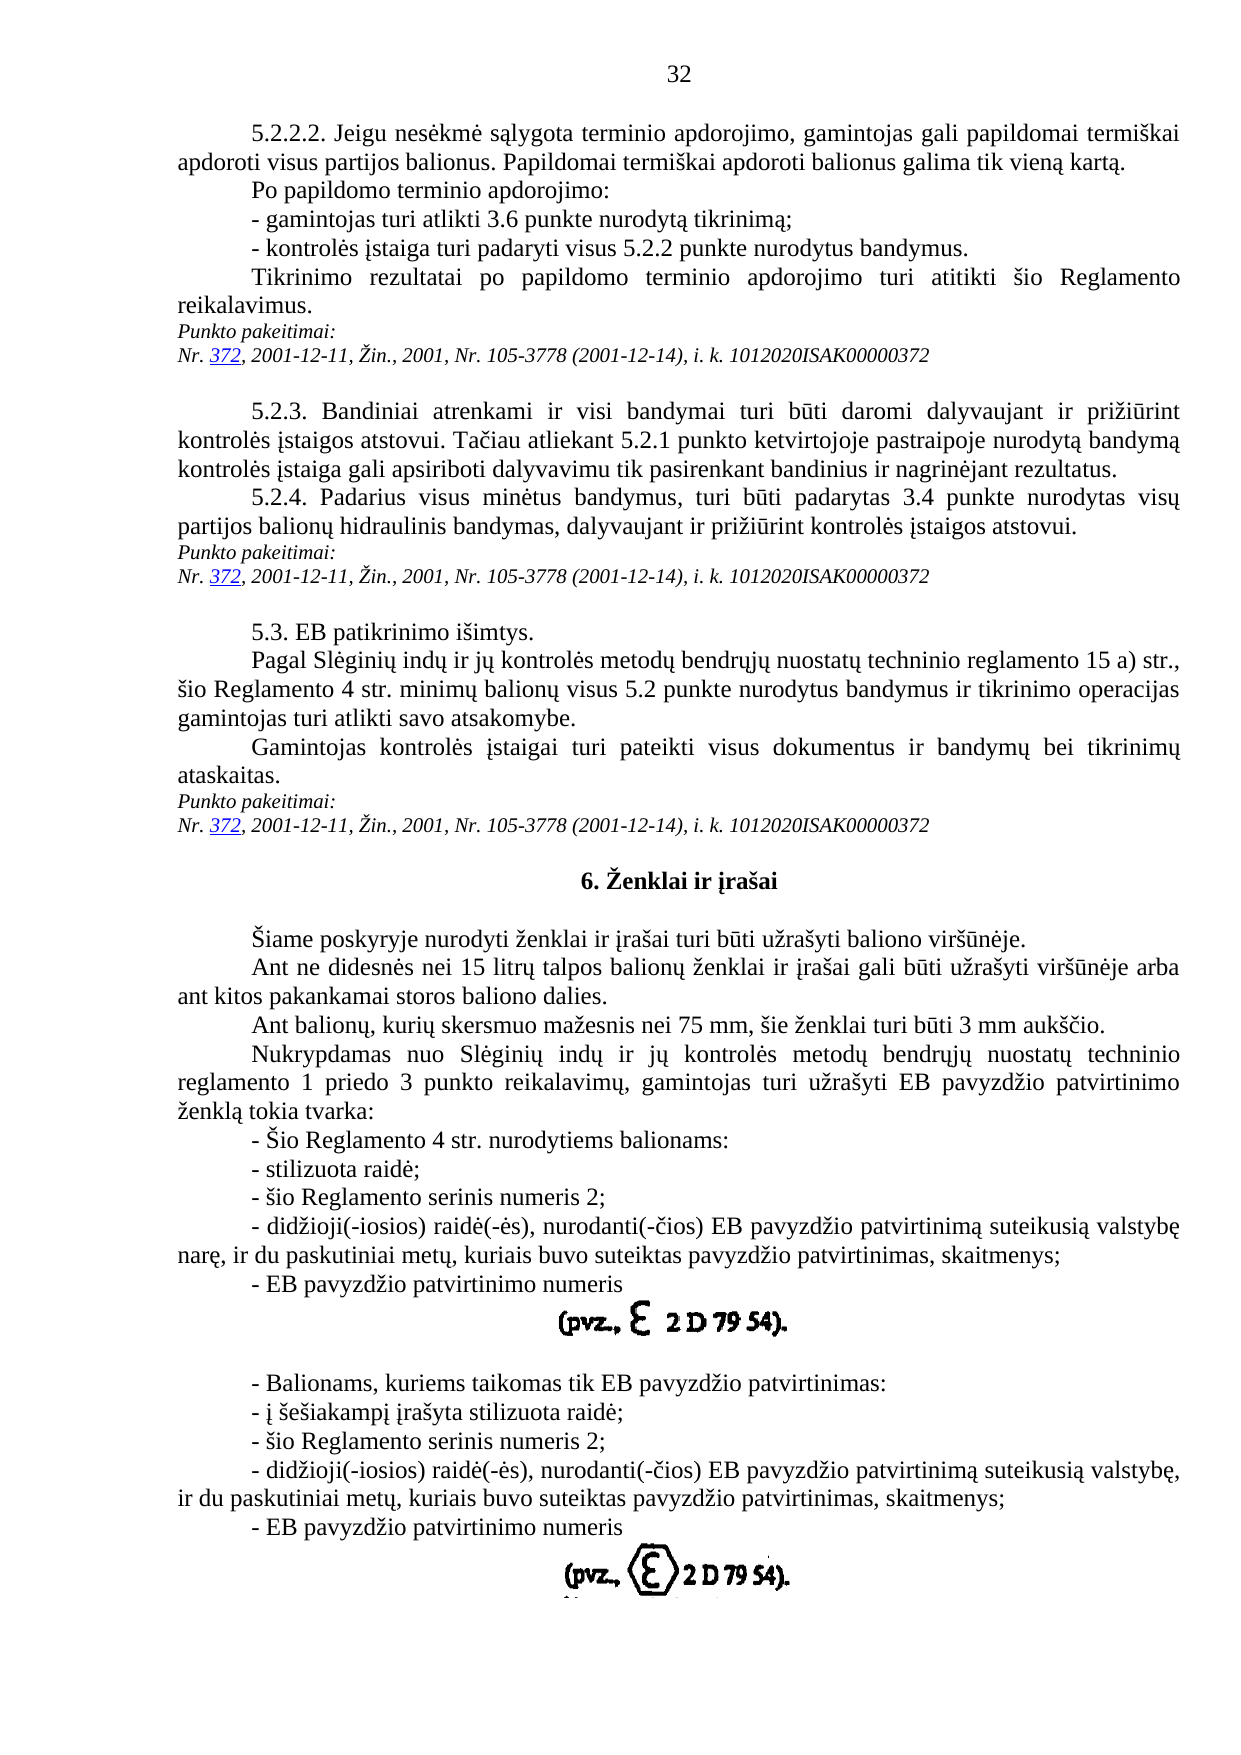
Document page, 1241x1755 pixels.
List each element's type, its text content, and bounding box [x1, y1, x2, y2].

text - kontrolės įstaiga turi padaryti visus 5.2.2 punkte nurodytus bandymus. [177, 233, 1181, 262]
text Gamintojas kontrolės įstaigai turi pateikti visus dokumentus ir bandymų bei tikrinimų ataskaitas. [177, 732, 1181, 789]
text Nr. 372, 2001-12-11, Žin., 2001, Nr. 105-3778 (2001-12-14), i. k. 1012020ISAK00000372 [177, 564, 1181, 588]
text Punkto pakeitimai: [177, 319, 1181, 343]
text - EB pavyzdžio patvirtinimo numeris [177, 1512, 1181, 1541]
text - EB pavyzdžio patvirtinimo numeris [177, 1269, 1181, 1297]
text Ant ne didesnės nei 15 litrų talpos balionų ženklai ir įrašai gali būti užrašyti viršūnėje arba ant kitos pakankamai storos baliono dalies. [177, 952, 1181, 1010]
text - Balionams, kuriems taikomas tik EB pavyzdžio patvirtinimas: [177, 1368, 1181, 1397]
text 5.3. EB patikrinimo išimtys. [177, 617, 1181, 646]
text Nr. 372, 2001-12-11, Žin., 2001, Nr. 105-3778 (2001-12-14), i. k. 1012020ISAK00000372 [177, 343, 1181, 367]
text - stilizuota raidė; [177, 1154, 1181, 1182]
text 6. Ženklai ir įrašai [177, 866, 1181, 895]
text Nukrypdamas nuo Slėginių indų ir jų kontrolės metodų bendrųjų nuostatų techninio reglamento 1 priedo 3 punkto reikalavimų, gamintojas turi užrašyti EB pavyzdžio patvirtinimo ženklą tokia tvarka: [177, 1039, 1181, 1125]
text - Šio Reglamento 4 str. nurodytiems balionams: [177, 1125, 1181, 1154]
text - didžioji(-iosios) raidė(-ės), nurodanti(-čios) EB pavyzdžio patvirtinimą suteikusią valstybę narę, ir du paskutiniai metų, kuriais buvo suteiktas pavyzdžio patvirtinimas, skaitmenys; [177, 1211, 1181, 1269]
text - šio Reglamento serinis numeris 2; [177, 1426, 1181, 1455]
text Pagal Slėginių indų ir jų kontrolės metodų bendrųjų nuostatų techninio reglamento 15 a) str., šio Reglamento 4 str. minimų balionų visus 5.2 punkte nurodytus bandymus ir tikrinimo operacijas gamintojas turi atlikti savo atsakomybe. [177, 646, 1181, 732]
text Tikrinimo rezultatai po papildomo terminio apdorojimo turi atitikti šio Reglamento reikalavimus. [177, 262, 1181, 319]
text 5.2.2.2. Jeigu nesėkmė sąlygota terminio apdorojimo, gamintojas gali papildomai termiškai apdoroti visus partijos balionus. Papildomai termiškai apdoroti balionus galima tik vieną kartą. [177, 118, 1181, 176]
text Šiame poskyryje nurodyti ženklai ir įrašai turi būti užrašyti baliono viršūnėje. [177, 924, 1181, 952]
text 5.2.3. Bandiniai atrenkami ir visi bandymai turi būti daromi dalyvaujant ir prižiūrint kontrolės įstaigos atstovui. Tačiau atliekant 5.2.1 punkto ketvirtojoje pastraipoje nurodytą bandymą kontrolės įstaiga gali apsiriboti dalyvavimu tik pasirenkant bandinius ir nagrinėjant rezultatus. [177, 396, 1181, 482]
text - gamintojas turi atlikti 3.6 punkte nurodytą tikrinimą; [177, 204, 1181, 233]
text - šio Reglamento serinis numeris 2; [177, 1182, 1181, 1211]
text Po papildomo terminio apdorojimo: [177, 176, 1181, 204]
text - didžioji(-iosios) raidė(-ės), nurodanti(-čios) EB pavyzdžio patvirtinimą suteikusią valstybę, ir du paskutiniai metų, kuriais buvo suteiktas pavyzdžio patvirtinimas, skaitmenys; [177, 1455, 1181, 1512]
text - į šešiakampį įrašyta stilizuota raidė; [177, 1397, 1181, 1426]
text Punkto pakeitimai: [177, 789, 1181, 813]
text Ant balionų, kurių skersmuo mažesnis nei 75 mm, šie ženklai turi būti 3 mm aukščio. [177, 1010, 1181, 1039]
text Nr. 372, 2001-12-11, Žin., 2001, Nr. 105-3778 (2001-12-14), i. k. 1012020ISAK00000372 [177, 813, 1181, 837]
text Punkto pakeitimai: [177, 540, 1181, 564]
text 5.2.4. Padarius visus minėtus bandymus, turi būti padarytas 3.4 punkte nurodytas visų partijos balionų hidraulinis bandymas, dalyvaujant ir prižiūrint kontrolės įstaigos atstovui. [177, 482, 1181, 540]
